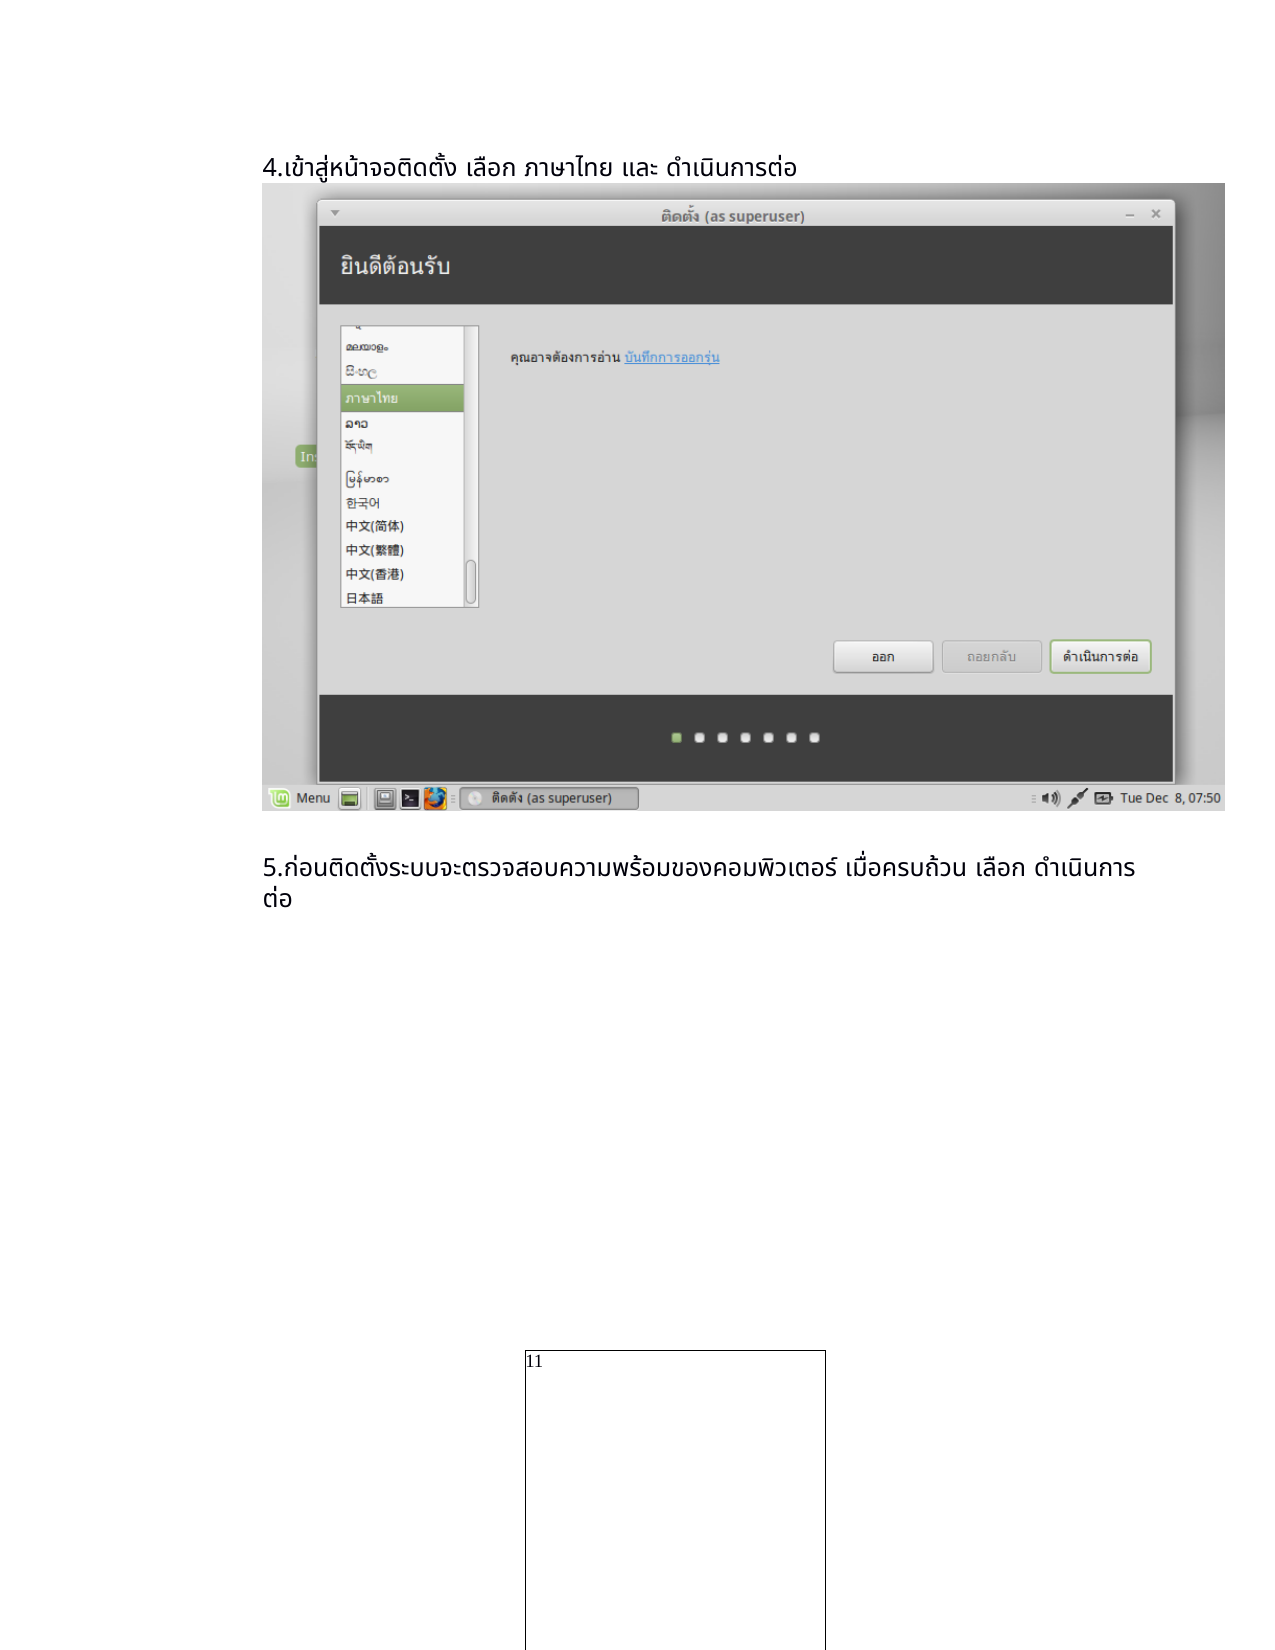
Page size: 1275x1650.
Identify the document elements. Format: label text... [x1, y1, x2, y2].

list กด Enter เลือก Start LinuxMint 3.เมื่อเข้าสู่หน้า LinuxMint ดับเบิลคลิก Install LinuxMint ที่หน้าจอ 4.เข้าสู่หน้าจอติดตั้ง เลือก ภาษาไทย และ ดำเนินการต่อ 5.ก่อนติดตั้งระบบจะตรวจสอบความพร้อมของคอมพิวเตอร์ เมื่อครบถ้วน เลือก ดำเนินการต่อ 6.จาก นั้นจะถึงหน้าแบ่งพื้นที่ หากไม่มีข้อมูลหรือระบบปฎิบัติการอื่นในเครื่อง ให้เลือก ลบดิสก์และติดตั้ง LinuxMint และกด ติดตั้งเดี่ยวนี้ *หากต้องการติดตั้งควบคู่กับระบบปฎิบัติการอื่นหรือแบ่งพื้นที่ตามต้องการต้องศึกษาเพิ่มเติม 7.ขึ้นหน้าต่างเพื่อยืนยันการติดตั้ง เลือก ดำเนินการต่อ 8.เลือกประเทศที่ท่านอยู่ จากนั้นกด ดำเนินการต่อ 9.เลือกภาษาของแป้นพิมพ์ จากนั้นกด ดำเนินการต่อ 10.ใส่ข้อมูล ชื่อผู้ใช้และรหัสผ่าน จากนั้นกด ดำเนินการต่อ 11.รอการติดตั้ง อาจจะใช้เวลา 10-30 นาที 12.เมื่อติดตั้งเสร็จ ให้ รีสตาร์สเครื่องใหม่ [225, 150, 1162, 913]
picture [262, 183, 1225, 811]
